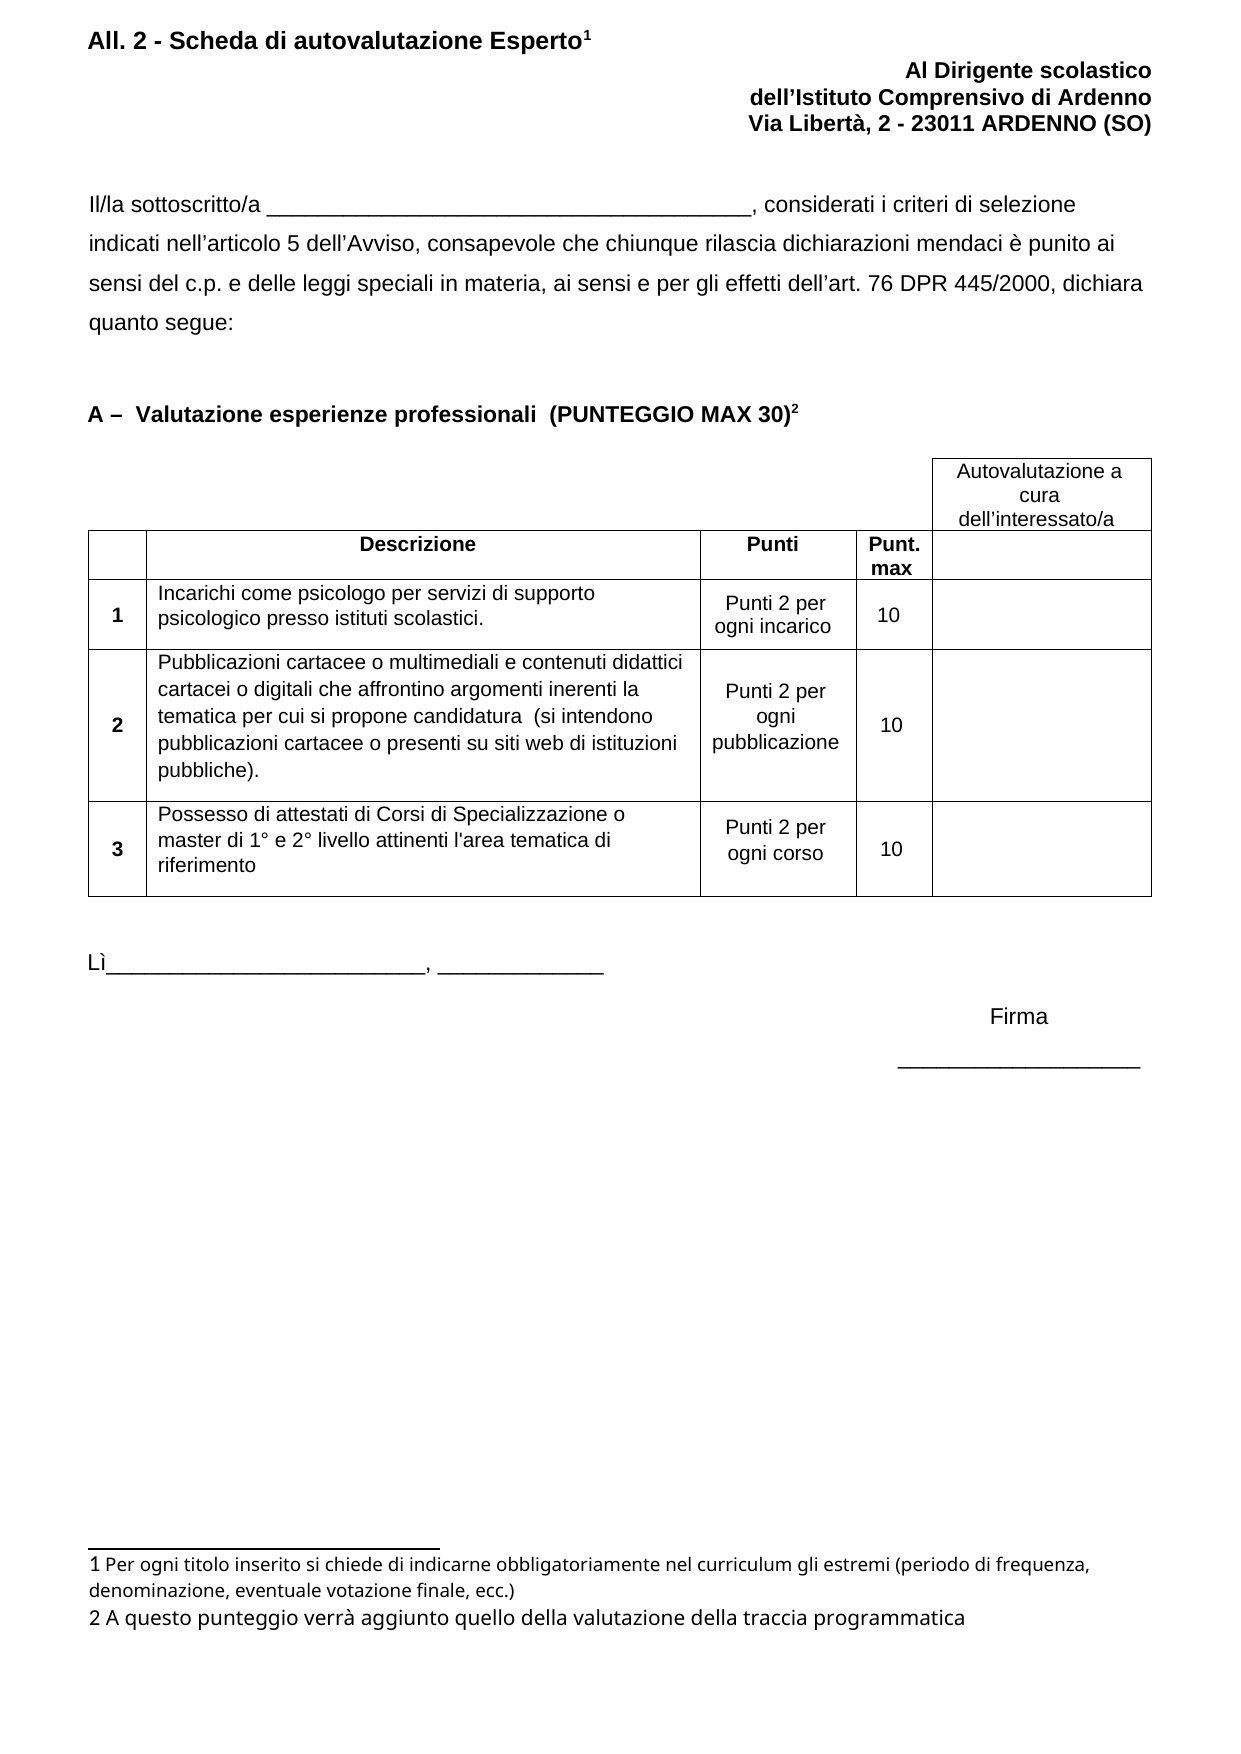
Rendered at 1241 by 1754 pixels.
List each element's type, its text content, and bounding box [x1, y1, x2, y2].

table_header [146, 458, 701, 530]
table_header Autovalutazione a cura dell’interessato/a [933, 459, 1151, 530]
table_cell 1 [89, 580, 146, 648]
table_cell [933, 802, 1151, 896]
table_cell 2 [89, 650, 146, 801]
text ___________________ [886, 1043, 1152, 1069]
table_cell Pubblicazioni cartacee o multimediali e contenuti didattici cartacei o digitali che affrontino argomenti inerenti la tematica per cui si propone candidatura (si intendono pubblicazioni cartacee o presenti su siti web di istituzioni pubbliche). [147, 650, 700, 801]
table_cell [933, 531, 1151, 579]
table_cell Descrizione [147, 531, 700, 579]
table_cell 10 [857, 580, 932, 648]
text dell’Istituto Comprensivo di Ardenno [88, 83, 1152, 110]
table_header [701, 458, 856, 530]
text All. 2 - Scheda di autovalutazione Esperto [87, 26, 1152, 55]
text Lì_________________________, _____________ [87, 949, 1152, 976]
table_cell Incarichi come psicologo per servizi di supporto psicologico presso istituti scolastici. [147, 580, 700, 648]
text Al Dirigente scolastico [88, 57, 1152, 83]
table_cell Punti [701, 531, 856, 579]
table_header [856, 458, 932, 530]
text Firma [886, 1003, 1152, 1029]
table_cell Punti 2 per ogni pubblicazione [701, 650, 856, 801]
table_cell [89, 531, 146, 579]
table_header [89, 458, 146, 530]
text Il/la sottoscritto/a ______________________________________, considerati i criteri di selezione indicati nell’articolo 5 dell’Avviso, consapevole che chiunque rilascia dichiarazioni mendaci è punito ai sensi del c.p. e delle leggi speciali in materia, ai sensi e per gli effetti dell’art. 76 DPR 445/2000, dichiara quanto segue: [88, 191, 1152, 335]
table_cell [933, 580, 1151, 648]
table_cell 10 [857, 650, 932, 801]
table_cell Possesso di attestati di Corsi di Specializzazione o master di 1° e 2° livello attinenti l'area tematica di riferimento [147, 802, 700, 896]
text Via Libertà, 2 - 23011 ARDENNO (SO) [88, 110, 1152, 136]
text A – Valutazione esperienze professionali (PUNTEGGIO MAX 30) [87, 401, 1152, 428]
table_cell Punti 2 per ogni corso [701, 802, 856, 896]
table_cell Punt. max [857, 531, 932, 579]
table_cell Punti 2 per ogni incarico [701, 580, 856, 648]
table_cell [933, 650, 1151, 801]
table_cell 10 [857, 802, 932, 896]
text A questo punteggio verrà aggiunto quello della valutazione della traccia programmatica [88, 1603, 1152, 1631]
text Per ogni titolo inserito si chiede di indicarne obbligatoriamente nel curriculum gli estremi (periodo di frequenza, denominazione, eventuale votazione finale, ecc.) [88, 1549, 1152, 1603]
table_cell 3 [89, 802, 146, 896]
